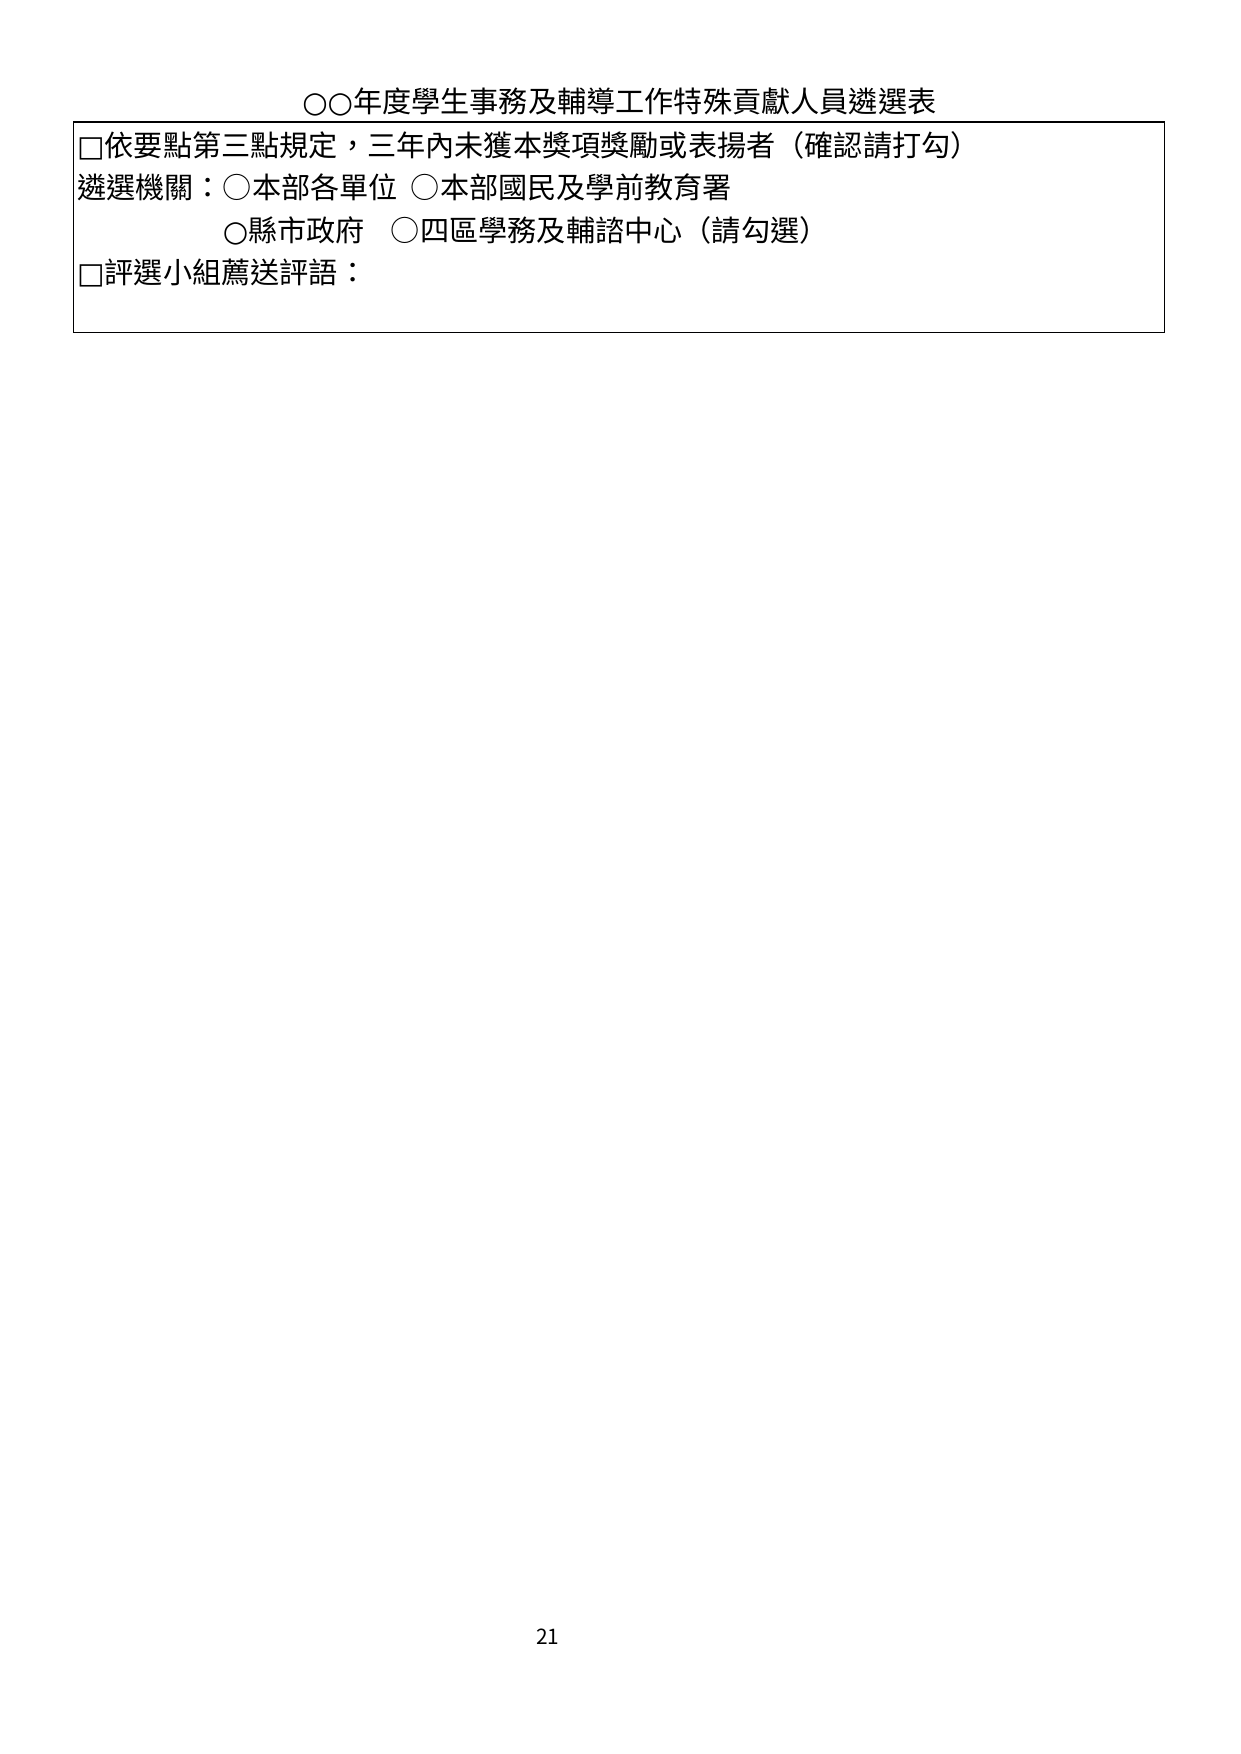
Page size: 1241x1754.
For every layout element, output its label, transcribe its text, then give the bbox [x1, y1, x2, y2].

table_cell □依要點第三點規定，三年內未獲本獎項獎勵或表揚者（確認請打勾） 遴選機關：○本部各單位 ○本部國民及學前教育署 ○縣市政府 ○四區學務及輔諮中心（請勾選） □評選小組薦送評語： [74, 123, 1164, 332]
table_header ○○年度學生事務及輔導工作特殊貢獻人員遴選表 [74, 79, 1164, 121]
